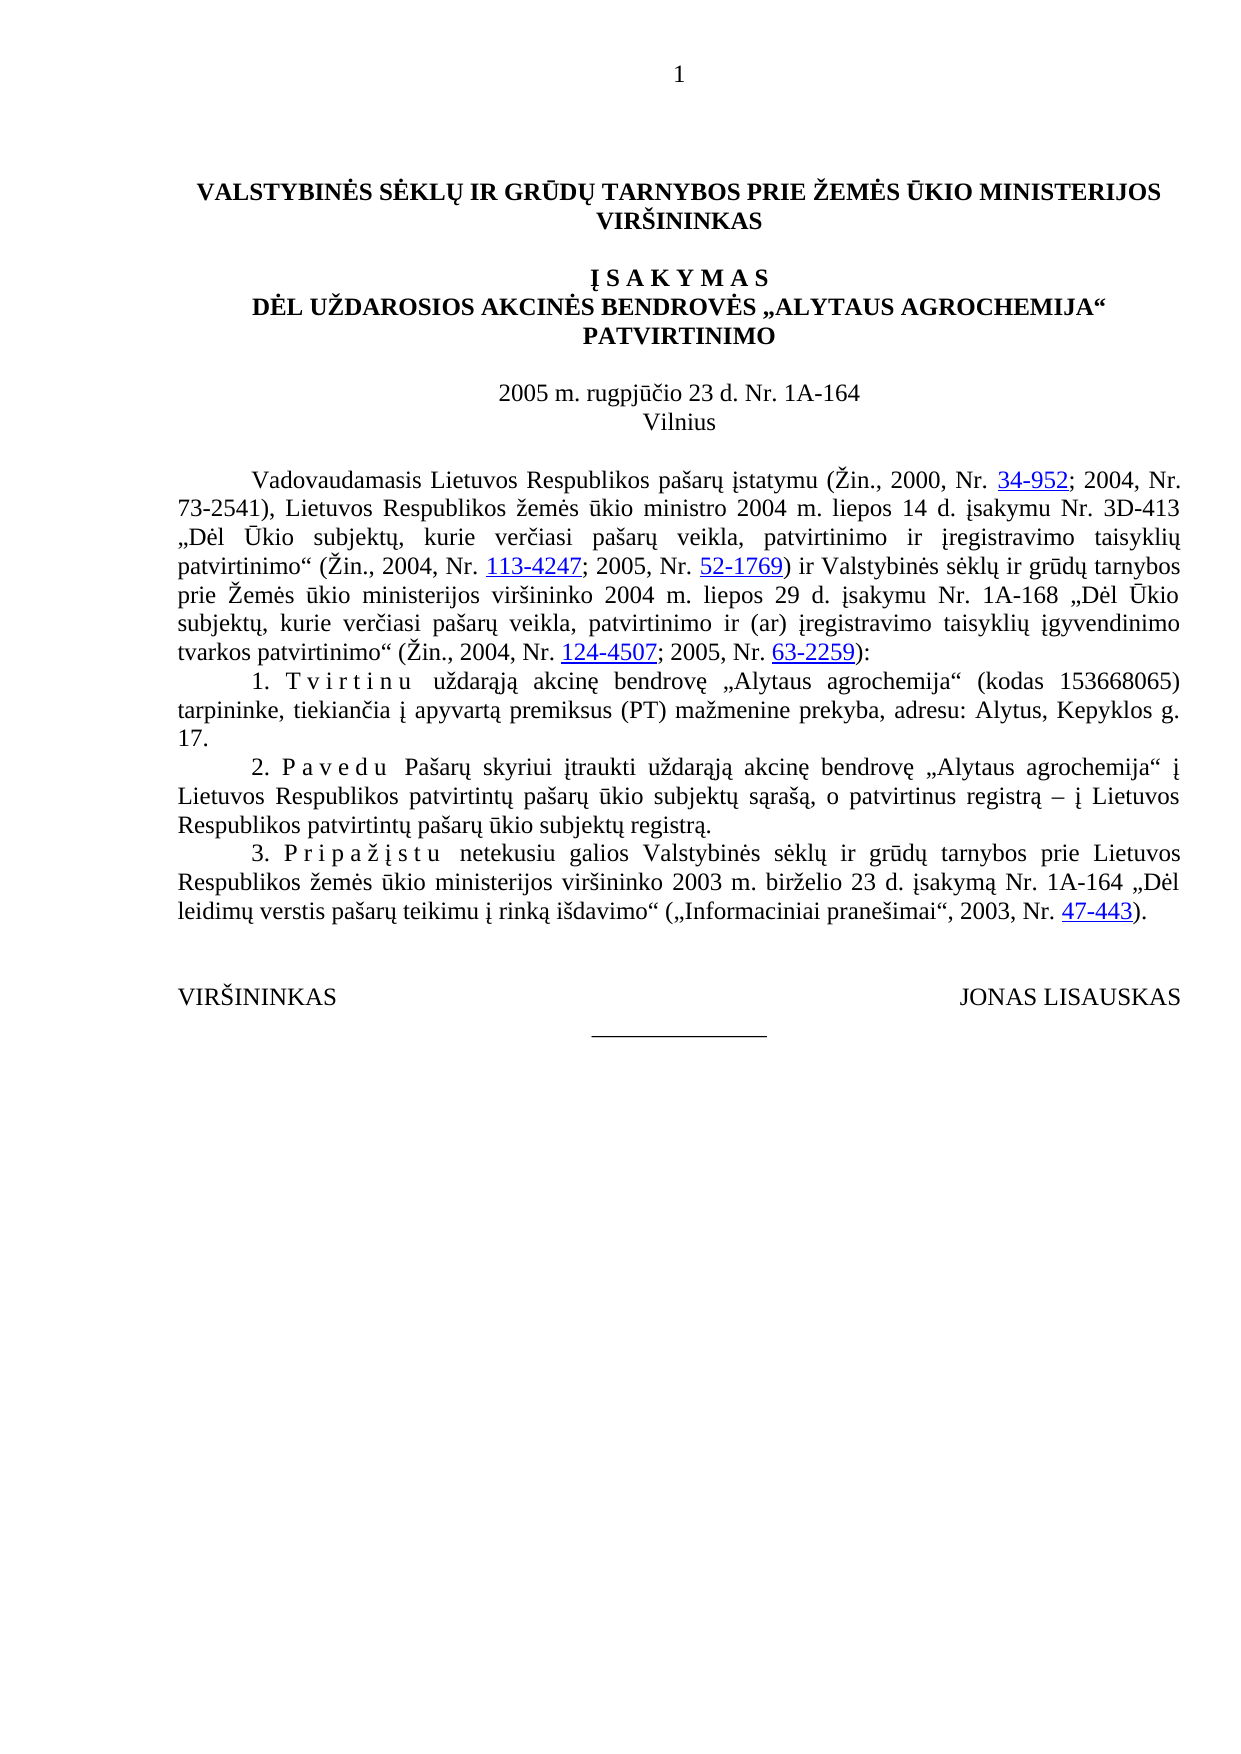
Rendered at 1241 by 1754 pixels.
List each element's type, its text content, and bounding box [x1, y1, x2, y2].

text 2005 m. rugpjūčio 23 d. Nr. 1A-164 [177, 378, 1181, 407]
text 1. Tvirtinu uždarąją akcinę bendrovę „Alytaus agrochemija“ (kodas 153668065) tarpininke, tiekiančia į apyvartą premiksus (PT) mažmenine prekyba, adresu: Alytus, Kepyklos g. 17. [177, 666, 1181, 752]
text Į S A K Y M A S [177, 263, 1181, 292]
text DĖL UŽDAROSIOS AKCINĖS BENDROVĖS „ALYTAUS AGROCHEMIJA“ PATVIRTINIMO [177, 292, 1181, 350]
text VALSTYBINĖS SĖKLŲ IR GRŪDŲ TARNYBOS PRIE ŽEMĖS ŪKIO MINISTERIJOS VIRŠININKAS [177, 177, 1181, 235]
text Vilnius [177, 407, 1181, 436]
text Vadovaudamasis Lietuvos Respublikos pašarų įstatymu (Žin., 2000, Nr. 34-952; 2004, Nr. 73-2541), Lietuvos Respublikos žemės ūkio ministro 2004 m. liepos 14 d. įsakymu Nr. 3D-413 „Dėl Ūkio subjektų, kurie verčiasi pašarų veikla, patvirtinimo ir įregistravimo taisyklių patvirtinimo“ (Žin., 2004, Nr. 113-4247; 2005, Nr. 52-1769) ir Valstybinės sėklų ir grūdų tarnybos prie Žemės ūkio ministerijos viršininko 2004 m. liepos 29 d. įsakymu Nr. 1A-168 „Dėl Ūkio subjektų, kurie verčiasi pašarų veikla, patvirtinimo ir (ar) įregistravimo taisyklių įgyvendinimo tvarkos patvirtinimo“ (Žin., 2004, Nr. 124-4507; 2005, Nr. 63-2259): [177, 465, 1181, 666]
text VIRŠININKAS JONAS LISAUSKAS [177, 982, 1181, 1011]
text 3. Pripažįstu netekusiu galios Valstybinės sėklų ir grūdų tarnybos prie Lietuvos Respublikos žemės ūkio ministerijos viršininko 2003 m. birželio 23 d. įsakymą Nr. 1A-164 „Dėl leidimų verstis pašarų teikimu į rinką išdavimo“ („Informaciniai pranešimai“, 2003, Nr. 47-443). [177, 838, 1181, 925]
text 2. Pavedu Pašarų skyriui įtraukti uždarąją akcinę bendrovę „Alytaus agrochemija“ į Lietuvos Respublikos patvirtintų pašarų ūkio subjektų sąrašą, o patvirtinus registrą – į Lietuvos Respublikos patvirtintų pašarų ūkio subjektų registrą. [177, 752, 1181, 838]
text ______________ [177, 1011, 1181, 1040]
